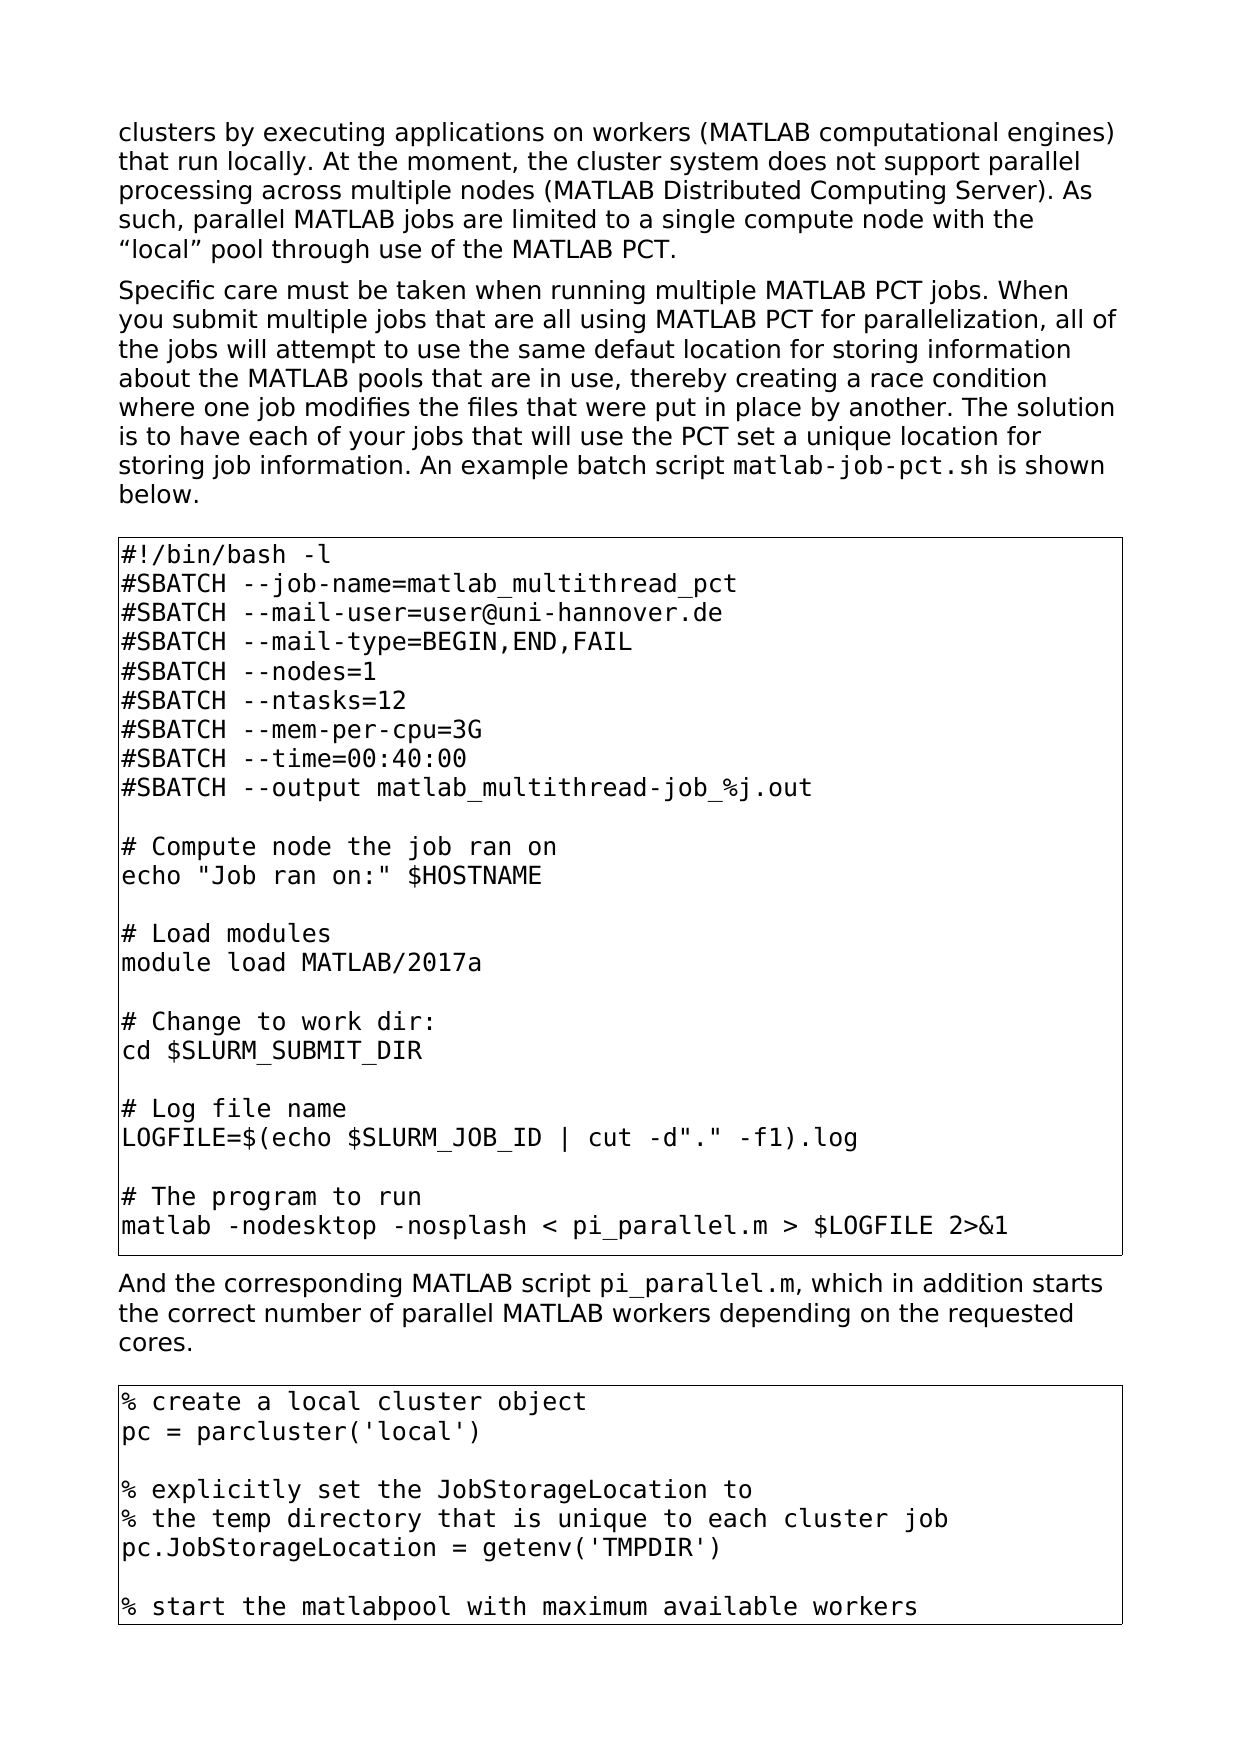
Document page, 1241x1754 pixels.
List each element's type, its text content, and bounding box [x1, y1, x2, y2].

text And the corresponding MATLAB script pi_parallel.m, which in addition starts the correct number of parallel MATLAB workers depending on the requested cores. [118, 1270, 1122, 1357]
table_header % create a local cluster object pc = parcluster('local') % explicitly set the JobStorageLocation to % the temp directory that is unique to each cluster job pc.JobStorageLocation = getenv('TMPDIR') % start the matlabpool with maximum available workers [119, 1386, 1122, 1624]
text clusters by executing applications on workers (MATLAB computational engines) that run locally. At the moment, the cluster system does not support parallel processing across multiple nodes (MATLAB Distributed Computing Server). As such, parallel MATLAB jobs are limited to a single compute node with the “local” pool through use of the MATLAB PCT. [118, 118, 1122, 264]
text Specific care must be taken when running multiple MATLAB PCT jobs. When you submit multiple jobs that are all using MATLAB PCT for parallelization, all of the jobs will attempt to use the same defaut location for storing information about the MATLAB pools that are in use, thereby creating a race condition where one job modifies the files that were put in place by another. The solution is to have each of your jobs that will use the PCT set a unique location for storing job information. An example batch script matlab-job-pct.sh is shown below. [118, 276, 1122, 510]
table_header #!/bin/bash -l #SBATCH --job-name=matlab_multithread_pct #SBATCH --mail-user=user@uni-hannover.de #SBATCH --mail-type=BEGIN,END,FAIL #SBATCH --nodes=1 #SBATCH --ntasks=12 #SBATCH --mem-per-cpu=3G #SBATCH --time=00:40:00 #SBATCH --output matlab_multithread-job_%j.out # Compute node the job ran on echo "Job ran on:" $HOSTNAME # Load modules module load MATLAB/2017a # Change to work dir: cd $SLURM_SUBMIT_DIR # Log file name LOGFILE=$(echo $SLURM_JOB_ID | cut -d"." -f1).log # The program to run matlab -nodesktop -nosplash < pi_parallel.m > $LOGFILE 2>&1 [119, 538, 1122, 1255]
